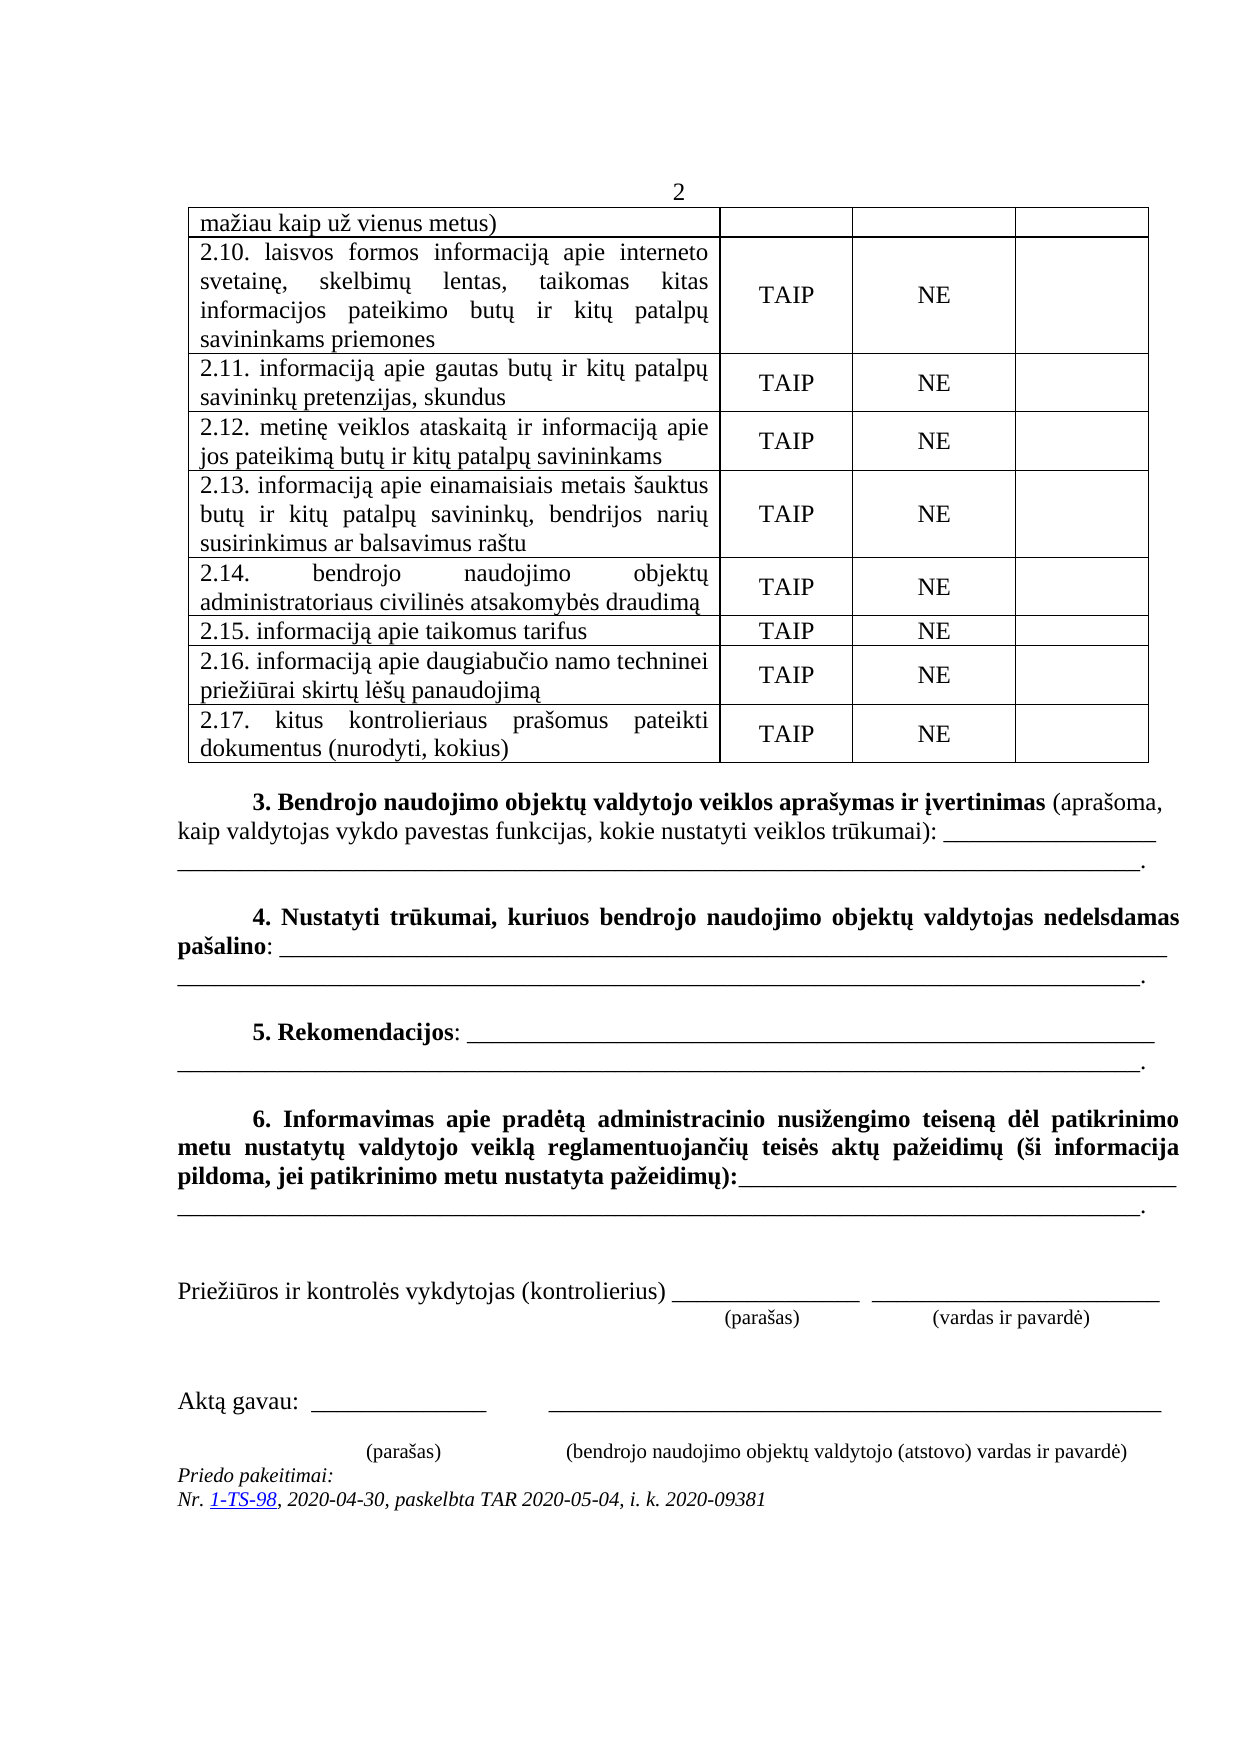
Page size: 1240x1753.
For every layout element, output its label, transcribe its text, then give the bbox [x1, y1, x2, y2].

text (parašas) (vardas ir pavardė) [177, 1305, 1181, 1329]
table_cell [1016, 471, 1148, 557]
table_cell TAIP [721, 646, 852, 704]
table_cell [1016, 238, 1148, 352]
table_cell 2.13. informaciją apie einamaisiais metais šauktus butų ir kitų patalpų savininkų, bendrijos narių susirinkimus ar balsavimus raštu [189, 471, 719, 557]
table_cell 2.11. informaciją apie gautas butų ir kitų patalpų savininkų pretenzijas, skundus [189, 354, 719, 411]
table_cell TAIP [721, 412, 852, 469]
table_cell [853, 208, 1015, 236]
table_cell NE [853, 705, 1015, 762]
table_cell mažiau kaip už vienus metus) [189, 208, 719, 236]
table_cell NE [853, 616, 1015, 645]
table_cell [1016, 616, 1148, 645]
text 4. Nustatyti trūkumai, kuriuos bendrojo naudojimo objektų valdytojas nedelsdamas pašalino: _______________________________________________________________________ [177, 902, 1181, 960]
text _____________________________________________________________________________. [177, 845, 1181, 874]
text Priežiūros ir kontrolės vykdytojas (kontrolierius) _______________ _______________________ [177, 1276, 1181, 1305]
text 5. Rekomendacijos: _______________________________________________________ [177, 1017, 1181, 1046]
text _____________________________________________________________________________. [177, 960, 1181, 989]
table_cell [1016, 558, 1148, 615]
text 3. Bendrojo naudojimo objektų valdytojo veiklos aprašymas ir įvertinimas (aprašoma, [177, 787, 1181, 816]
table_cell NE [853, 238, 1015, 352]
table_cell NE [853, 412, 1015, 469]
table_cell [1016, 705, 1148, 762]
table_cell TAIP [721, 238, 852, 352]
text Priedo pakeitimai: [177, 1463, 1181, 1487]
table_cell 2.12. metinę veiklos ataskaitą ir informaciją apie jos pateikimą butų ir kitų patalpų savininkams [189, 412, 719, 469]
table_cell TAIP [721, 558, 852, 615]
text Nr. 1-TS-98, 2020-04-30, paskelbta TAR 2020-05-04, i. k. 2020-09381 [177, 1487, 1181, 1511]
table_cell [1016, 646, 1148, 704]
table_cell [721, 208, 852, 236]
table_cell TAIP [721, 616, 852, 645]
table_cell NE [853, 646, 1015, 704]
table_cell [1016, 208, 1148, 236]
text (parašas) (bendrojo naudojimo objektų valdytojo (atstovo) vardas ir pavardė) [177, 1439, 1181, 1463]
table_cell 2.14. bendrojo naudojimo objektų administratoriaus civilinės atsakomybės draudimą [189, 558, 719, 615]
table_cell NE [853, 354, 1015, 411]
table_cell 2.17. kitus kontrolieriaus prašomus pateikti dokumentus (nurodyti, kokius) [189, 705, 719, 762]
table_cell TAIP [721, 354, 852, 411]
text _____________________________________________________________________________. [177, 1046, 1181, 1075]
table_cell NE [853, 558, 1015, 615]
text kaip valdytojas vykdo pavestas funkcijas, kokie nustatyti veiklos trūkumai): _________________ [177, 816, 1181, 845]
table_cell 2.15. informaciją apie taikomus tarifus [189, 616, 719, 645]
text 6. Informavimas apie pradėtą administracinio nusižengimo teiseną dėl patikrinimo metu nustatytų valdytojo veiklą reglamentuojančių teisės aktų pažeidimų (ši informacija pildoma, jei patikrinimo metu nustatyta pažeidimų):___________________________________ [177, 1104, 1181, 1190]
table_cell 2.10. laisvos formos informaciją apie interneto svetainę, skelbimų lentas, taikomas kitas informacijos pateikimo butų ir kitų patalpų savininkams priemones [189, 238, 719, 352]
table_cell 2.16. informaciją apie daugiabučio namo techninei priežiūrai skirtų lėšų panaudojimą [189, 646, 719, 704]
table_cell TAIP [721, 705, 852, 762]
table_cell [1016, 354, 1148, 411]
text Aktą gavau: ______________ _________________________________________________ [177, 1386, 1181, 1415]
table_cell [1016, 412, 1148, 469]
text _____________________________________________________________________________. [177, 1190, 1181, 1219]
table_cell TAIP [721, 471, 852, 557]
table_cell NE [853, 471, 1015, 557]
